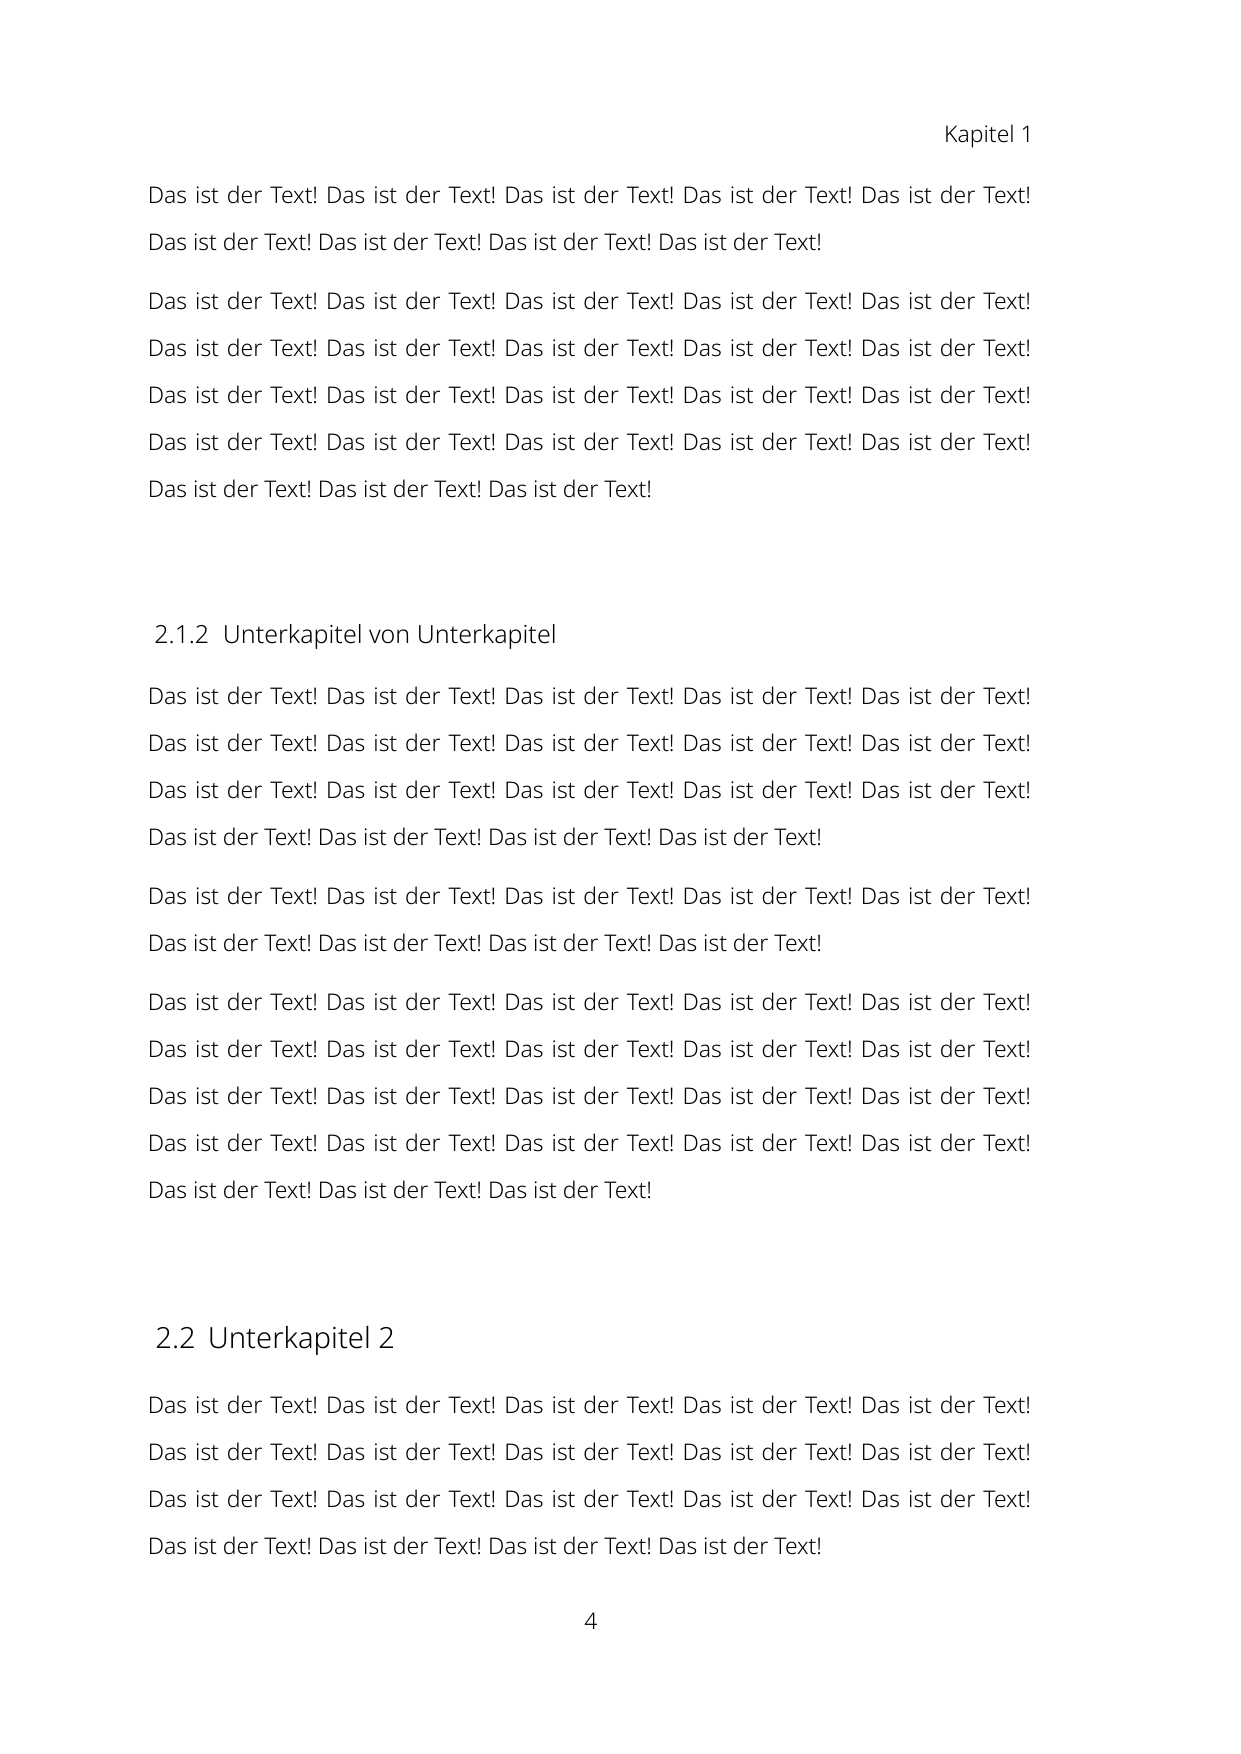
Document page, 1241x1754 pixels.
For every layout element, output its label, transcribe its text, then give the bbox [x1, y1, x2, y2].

text Das ist der Text! Das ist der Text! Das ist der Text! Das ist der Text! Das ist der Text! Das ist der Text! Das ist der Text! Das ist der Text! Das ist der Text! [148, 179, 1033, 257]
text Das ist der Text! Das ist der Text! Das ist der Text! Das ist der Text! Das ist der Text! Das ist der Text! Das ist der Text! Das ist der Text! Das ist der Text! [148, 880, 1033, 958]
subtitle Unterkapitel 2 [148, 1317, 1033, 1357]
text Das ist der Text! Das ist der Text! Das ist der Text! Das ist der Text! Das ist der Text! Das ist der Text! Das ist der Text! Das ist der Text! Das ist der Text! Das ist der Text! Das ist der Text! Das ist der Text! Das ist der Text! Das ist der Text! Das ist der Text! Das ist der Text! Das ist der Text! Das ist der Text! Das ist der Text! Das ist der Text! Das ist der Text! Das ist der Text! Das ist der Text! [148, 285, 1033, 504]
text Das ist der Text! Das ist der Text! Das ist der Text! Das ist der Text! Das ist der Text! Das ist der Text! Das ist der Text! Das ist der Text! Das ist der Text! Das ist der Text! Das ist der Text! Das ist der Text! Das ist der Text! Das ist der Text! Das ist der Text! Das ist der Text! Das ist der Text! Das ist der Text! Das ist der Text! Das ist der Text! Das ist der Text! Das ist der Text! Das ist der Text! [148, 986, 1033, 1205]
text Das ist der Text! Das ist der Text! Das ist der Text! Das ist der Text! Das ist der Text! Das ist der Text! Das ist der Text! Das ist der Text! Das ist der Text! Das ist der Text! Das ist der Text! Das ist der Text! Das ist der Text! Das ist der Text! Das ist der Text! Das ist der Text! Das ist der Text! Das ist der Text! Das ist der Text! [148, 680, 1033, 852]
text Das ist der Text! Das ist der Text! Das ist der Text! Das ist der Text! Das ist der Text! Das ist der Text! Das ist der Text! Das ist der Text! Das ist der Text! Das ist der Text! Das ist der Text! Das ist der Text! Das ist der Text! Das ist der Text! Das ist der Text! Das ist der Text! Das ist der Text! Das ist der Text! Das ist der Text! [148, 1389, 1033, 1561]
subtitle Unterkapitel von Unterkapitel [148, 616, 1033, 650]
